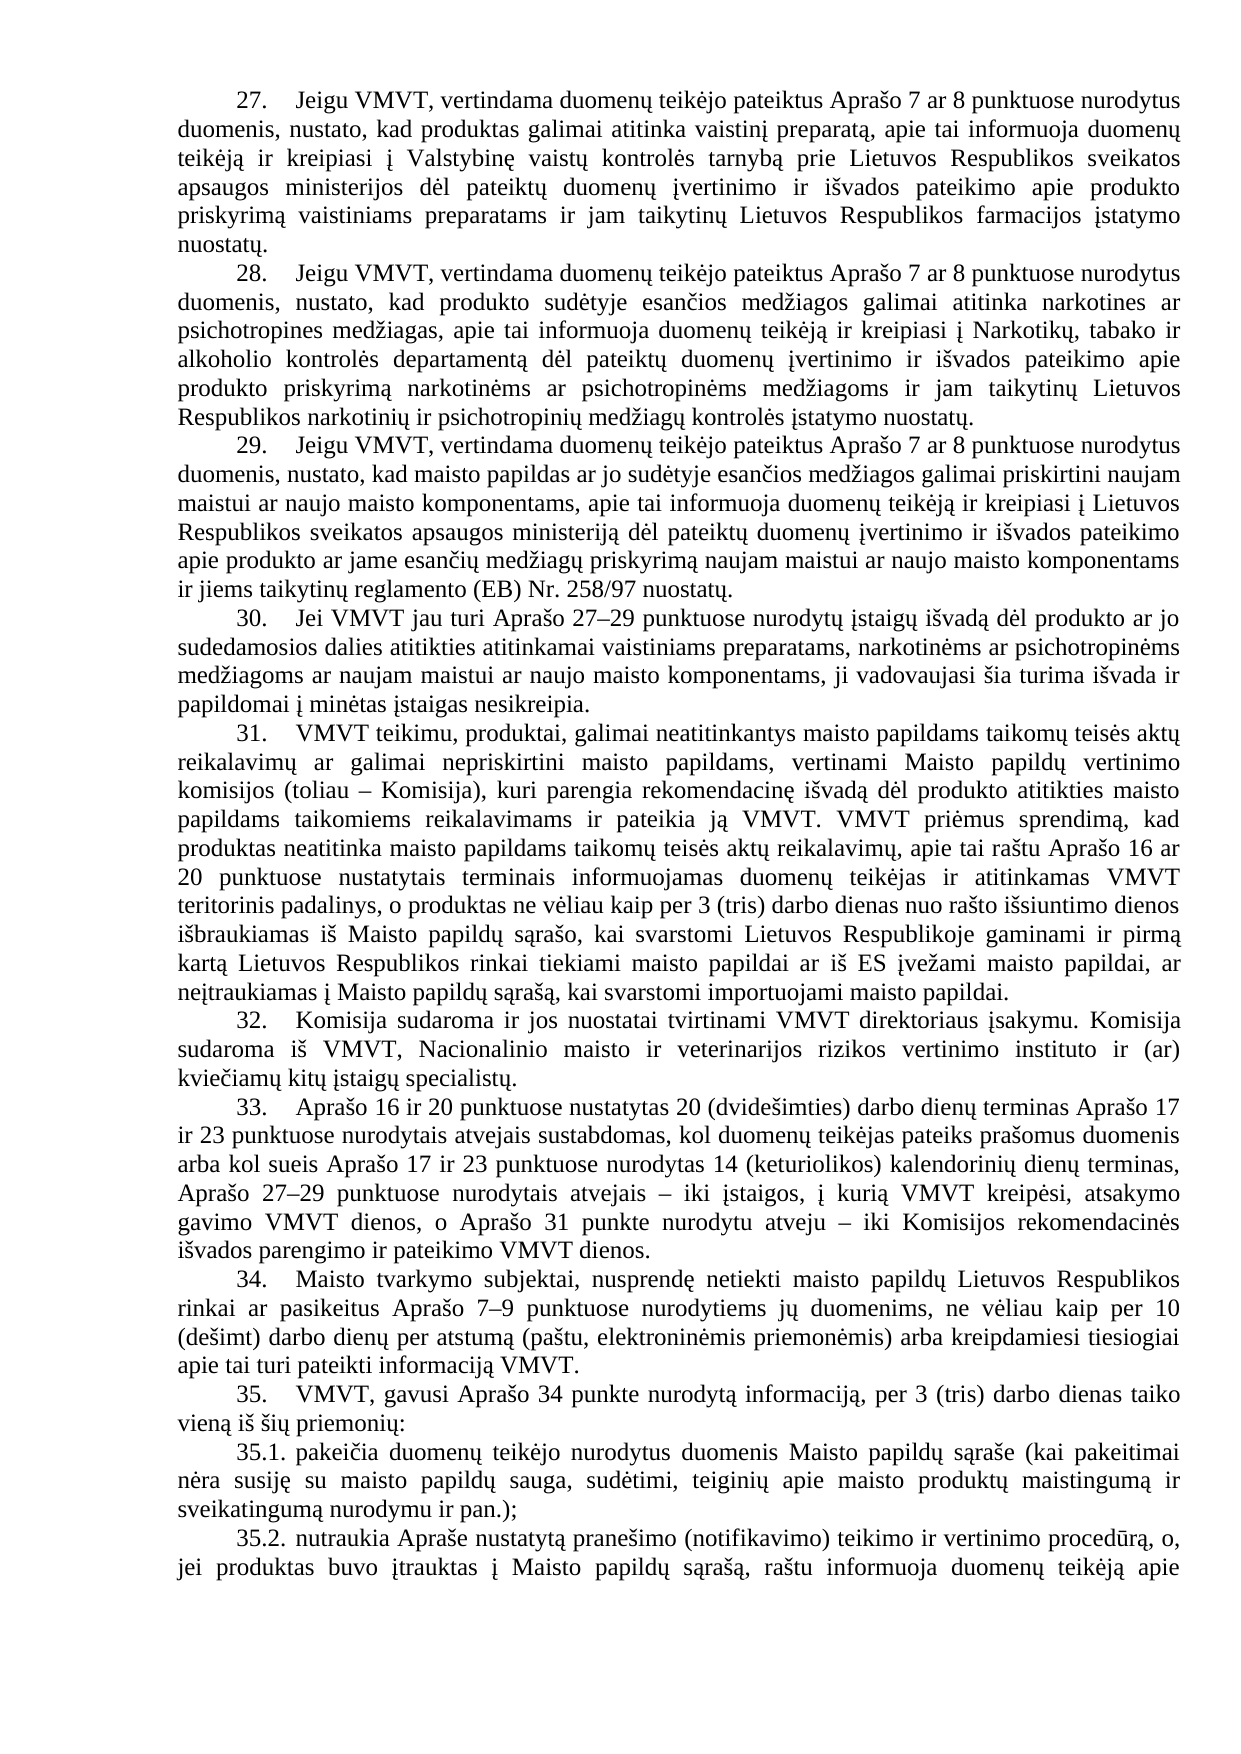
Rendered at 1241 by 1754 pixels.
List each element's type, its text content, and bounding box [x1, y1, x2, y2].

text 35. VMVT, gavusi Aprašo 34 punkte nurodytą informaciją, per 3 (tris) darbo dienas taiko vieną iš šių priemonių: [177, 1379, 1181, 1437]
text 27. Jeigu VMVT, vertindama duomenų teikėjo pateiktus Aprašo 7 ar 8 punktuose nurodytus duomenis, nustato, kad produktas galimai atitinka vaistinį preparatą, apie tai informuoja duomenų teikėją ir kreipiasi į Valstybinę vaistų kontrolės tarnybą prie Lietuvos Respublikos sveikatos apsaugos ministerijos dėl pateiktų duomenų įvertinimo ir išvados pateikimo apie produkto priskyrimą vaistiniams preparatams ir jam taikytinų Lietuvos Respublikos farmacijos įstatymo nuostatų. [177, 85, 1181, 258]
text 34. Maisto tvarkymo subjektai, nusprendę netiekti maisto papildų Lietuvos Respublikos rinkai ar pasikeitus Aprašo 7–9 punktuose nurodytiems jų duomenims, ne vėliau kaip per 10 (dešimt) darbo dienų per atstumą (paštu, elektroninėmis priemonėmis) arba kreipdamiesi tiesiogiai apie tai turi pateikti informaciją VMVT. [177, 1264, 1181, 1379]
text 31. VMVT teikimu, produktai, galimai neatitinkantys maisto papildams taikomų teisės aktų reikalavimų ar galimai nepriskirtini maisto papildams, vertinami Maisto papildų vertinimo komisijos (toliau – Komisija), kuri parengia rekomendacinę išvadą dėl produkto atitikties maisto papildams taikomiems reikalavimams ir pateikia ją VMVT. VMVT priėmus sprendimą, kad produktas neatitinka maisto papildams taikomų teisės aktų reikalavimų, apie tai raštu Aprašo 16 ar 20 punktuose nustatytais terminais informuojamas duomenų teikėjas ir atitinkamas VMVT teritorinis padalinys, o produktas ne vėliau kaip per 3 (tris) darbo dienas nuo rašto išsiuntimo dienos išbraukiamas iš Maisto papildų sąrašo, kai svarstomi Lietuvos Respublikoje gaminami ir pirmą kartą Lietuvos Respublikos rinkai tiekiami maisto papildai ar iš ES įvežami maisto papildai, ar neįtraukiamas į Maisto papildų sąrašą, kai svarstomi importuojami maisto papildai. [177, 718, 1181, 1005]
text 35.1. pakeičia duomenų teikėjo nurodytus duomenis Maisto papildų sąraše (kai pakeitimai nėra susiję su maisto papildų sauga, sudėtimi, teiginių apie maisto produktų maistingumą ir sveikatingumą nurodymu ir pan.); [177, 1437, 1181, 1523]
text 32. Komisija sudaroma ir jos nuostatai tvirtinami VMVT direktoriaus įsakymu. Komisija sudaroma iš VMVT, Nacionalinio maisto ir veterinarijos rizikos vertinimo instituto ir (ar) kviečiamų kitų įstaigų specialistų. [177, 1005, 1181, 1092]
text 28. Jeigu VMVT, vertindama duomenų teikėjo pateiktus Aprašo 7 ar 8 punktuose nurodytus duomenis, nustato, kad produkto sudėtyje esančios medžiagos galimai atitinka narkotines ar psichotropines medžiagas, apie tai informuoja duomenų teikėją ir kreipiasi į Narkotikų, tabako ir alkoholio kontrolės departamentą dėl pateiktų duomenų įvertinimo ir išvados pateikimo apie produkto priskyrimą narkotinėms ar psichotropinėms medžiagoms ir jam taikytinų Lietuvos Respublikos narkotinių ir psichotropinių medžiagų kontrolės įstatymo nuostatų. [177, 258, 1181, 430]
text 30. Jei VMVT jau turi Aprašo 27–29 punktuose nurodytų įstaigų išvadą dėl produkto ar jo sudedamosios dalies atitikties atitinkamai vaistiniams preparatams, narkotinėms ar psichotropinėms medžiagoms ar naujam maistui ar naujo maisto komponentams, ji vadovaujasi šia turima išvada ir papildomai į minėtas įstaigas nesikreipia. [177, 603, 1181, 718]
text 33. Aprašo 16 ir 20 punktuose nustatytas 20 (dvidešimties) darbo dienų terminas Aprašo 17 ir 23 punktuose nurodytais atvejais sustabdomas, kol duomenų teikėjas pateiks prašomus duomenis arba kol sueis Aprašo 17 ir 23 punktuose nurodytas 14 (keturiolikos) kalendorinių dienų terminas, Aprašo 27–29 punktuose nurodytais atvejais – iki įstaigos, į kurią VMVT kreipėsi, atsakymo gavimo VMVT dienos, o Aprašo 31 punkte nurodytu atveju – iki Komisijos rekomendacinės išvados parengimo ir pateikimo VMVT dienos. [177, 1092, 1181, 1264]
text 35.2. nutraukia Apraše nustatytą pranešimo (notifikavimo) teikimo ir vertinimo procedūrą, o, jei produktas buvo įtrauktas į Maisto papildų sąrašą, raštu informuoja duomenų teikėją apie [177, 1523, 1181, 1580]
text 29. Jeigu VMVT, vertindama duomenų teikėjo pateiktus Aprašo 7 ar 8 punktuose nurodytus duomenis, nustato, kad maisto papildas ar jo sudėtyje esančios medžiagos galimai priskirtini naujam maistui ar naujo maisto komponentams, apie tai informuoja duomenų teikėją ir kreipiasi į Lietuvos Respublikos sveikatos apsaugos ministeriją dėl pateiktų duomenų įvertinimo ir išvados pateikimo apie produkto ar jame esančių medžiagų priskyrimą naujam maistui ar naujo maisto komponentams ir jiems taikytinų reglamento (EB) Nr. 258/97 nuostatų. [177, 430, 1181, 603]
